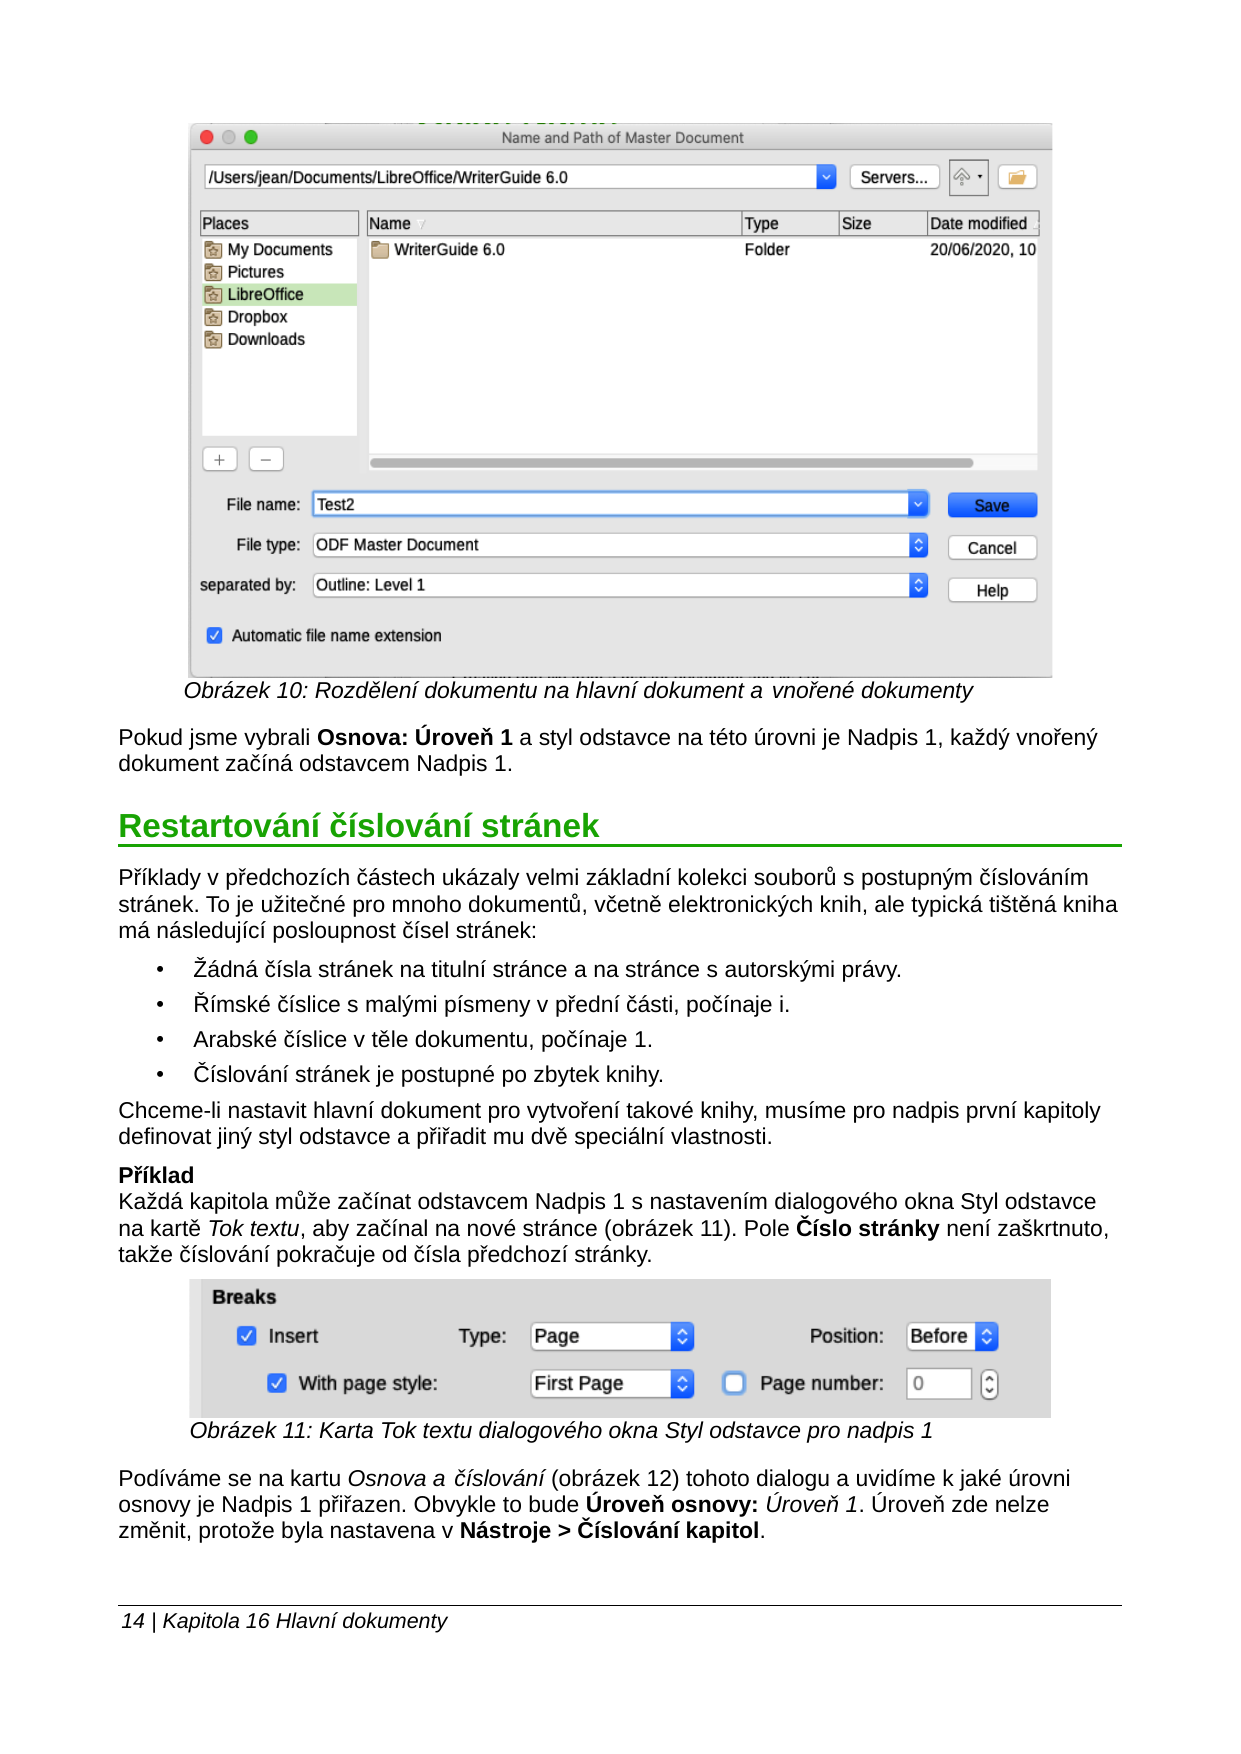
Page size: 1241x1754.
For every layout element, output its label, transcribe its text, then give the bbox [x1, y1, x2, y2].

picture [188, 123, 1053, 678]
text Každá kapitola může začínat odstavcem Nadpis 1 s nastavením dialogového okna Styl odstavce na kartě Tok textu, aby začínal na nové stránce (obrázek 11). Pole Číslo stránky není zaškrtnuto, takže číslování pokračuje od čísla předchozí stránky. [118, 1188, 1122, 1267]
list Římské číslice s malými písmeny v přední části, počínaje i. [156, 991, 1122, 1017]
list Příklady v předchozích částech ukázaly velmi základní kolekci souborů s postupným číslováním stránek. To je užitečné pro mnoho dokumentů, včetně elektronických knih, ale typická tištěná kniha má následující posloupnost čísel stránek: [118, 864, 1122, 943]
text Příklad [118, 1162, 1122, 1188]
picture [189, 1279, 1051, 1418]
text Pokud jsme vybrali Osnova: Úroveň 1 a styl odstavce na této úrovni je Nadpis 1, každý vnořený dokument začíná odstavcem Nadpis 1. [118, 724, 1122, 777]
text Chceme-li nastavit hlavní dokument pro vytvoření takové knihy, musíme pro nadpis první kapitoly definovat jiný styl odstavce a přiřadit mu dvě speciální vlastnosti. [118, 1097, 1122, 1149]
list Číslování stránek je postupné po zbytek knihy. [156, 1061, 1122, 1088]
list Arabské číslice v těle dokumentu, počínaje 1. [156, 1026, 1122, 1053]
text Podíváme se na kartu Osnova a číslování (obrázek 12) tohoto dialogu a uvidíme k jaké úrovni osnovy je Nadpis 1 přiřazen. Obvykle to bude Úroveň osnovy: Úroveň 1. Úroveň zde nelze změnit, protože byla nastavena v Nástroje > Číslování kapitol. [118, 1464, 1122, 1543]
list Žádná čísla stránek na titulní stránce a na stránce s autorskými právy. [156, 956, 1122, 982]
subtitle Restartování číslování stránek [118, 806, 1122, 844]
text Obrázek 10: Rozdělení dokumentu na hlavní dokument a vnořené dokumenty [183, 118, 1057, 704]
text Obrázek 11: Karta Tok textu dialogového okna Styl odstavce pro nadpis 1 [189, 1418, 1051, 1444]
